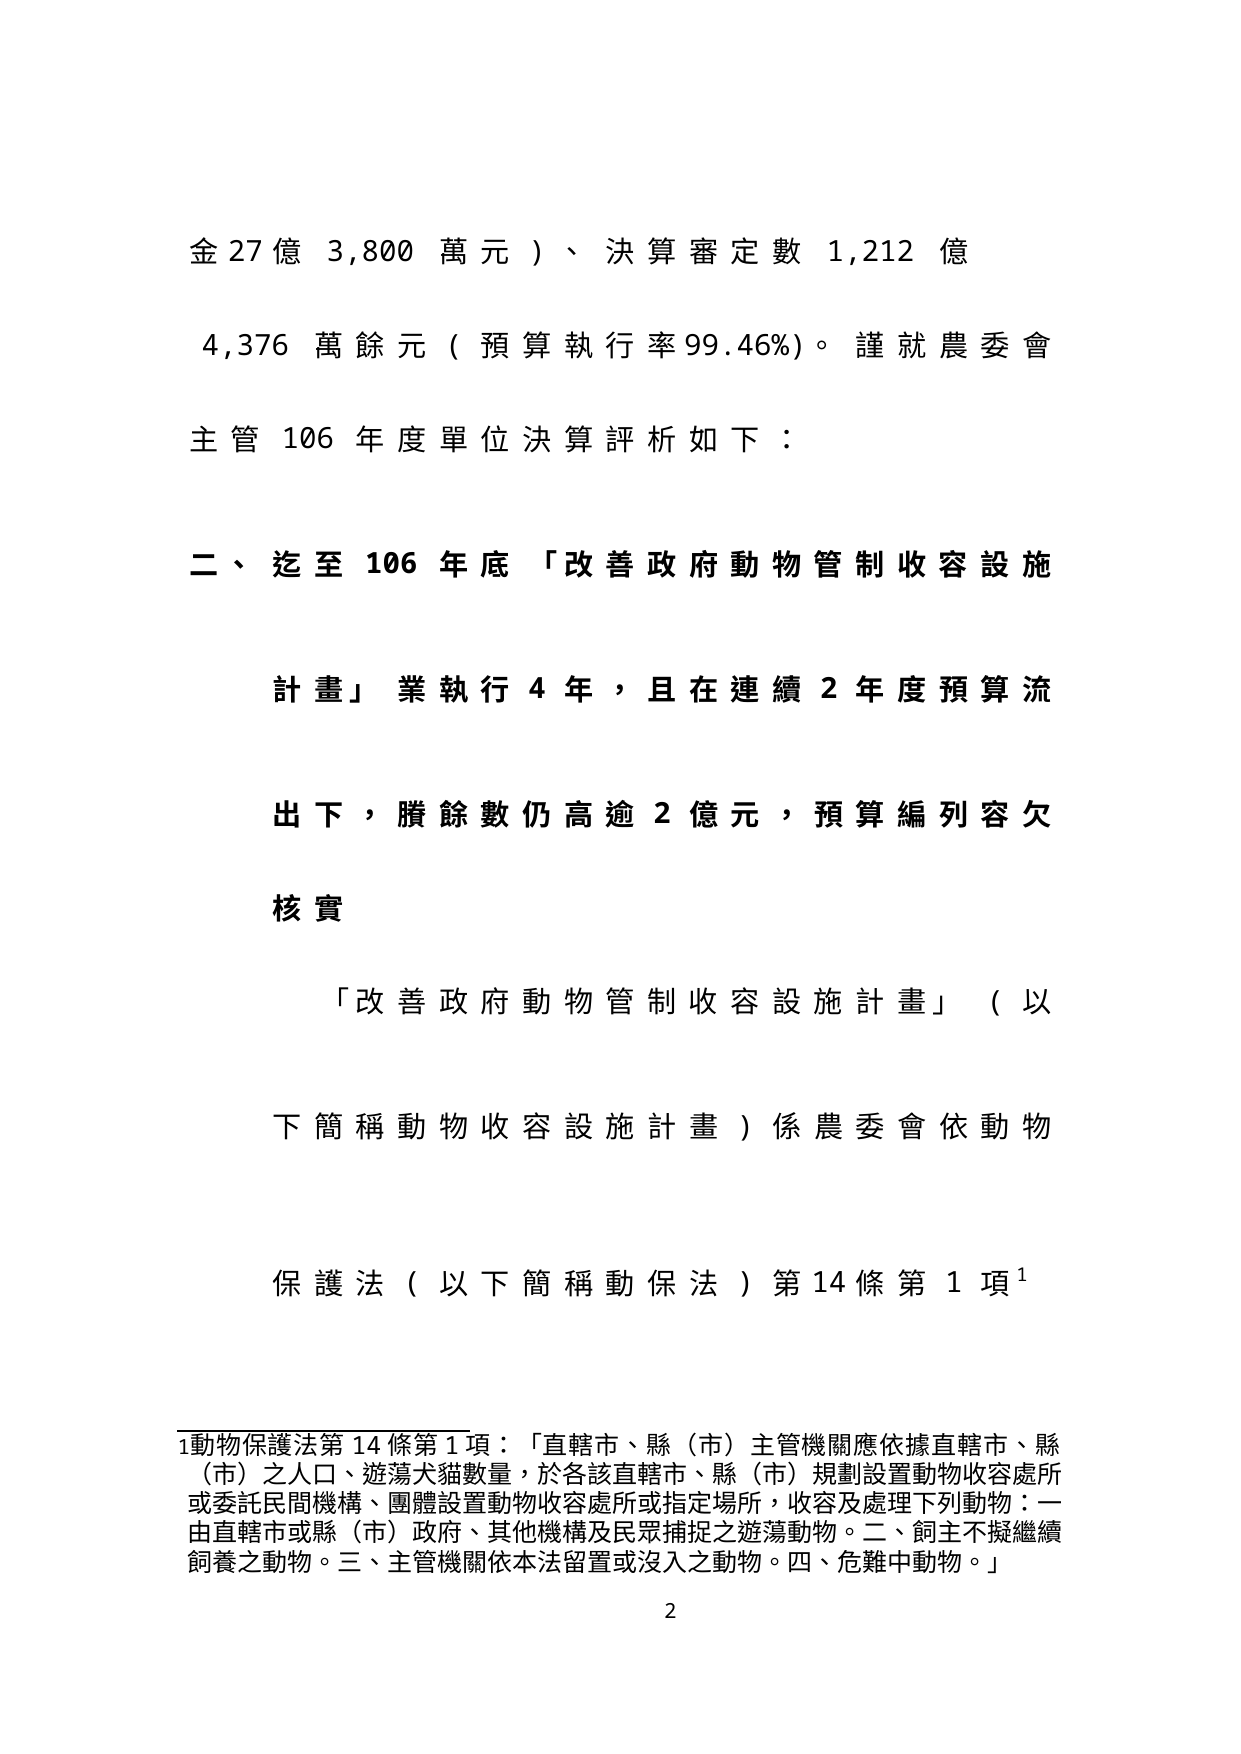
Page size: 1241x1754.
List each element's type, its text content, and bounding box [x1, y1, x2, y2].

text 動物保護法第14條第1項：「直轄市、縣（市）主管機關應依據直轄市、縣（市）之人口、遊蕩犬貓數量，於各該直轄市、縣（市）規劃設置動物收容處所，或委託民間機構、團體設置動物收容處所或指定場所，收容及處理下列動物：一、由直轄市或縣（市）政府、其他機構及民眾捕捉之遊蕩動物。二、飼主不擬繼續飼養之動物。三、主管機關依本法留置或沒入之動物。四、危難中動物。」 [177, 1431, 1063, 1577]
text 二、迄至106年底「改善政府動物管制收容設施計畫」業執行4年，且在連續2年度預算流出下，賸餘數仍高逾2億元，預算編列容欠核實 [183, 490, 1058, 927]
text 行政院農業委員會(以下簡稱農委會)主管公務機關計有農委會本部(含屏東農業生物技術園區籌備處)、林務局、水土保持局、漁業署及所屬、動植物防疫檢疫局及所屬、農糧署及所屬、農業、畜產、水產、林業、家畜衛生及農業藥物毒物等試驗所、特有生物研究保育中心、桃園、苗栗、臺中、臺南、高雄、花蓮及台東等各區農業改良場、茶業改良場、種苗改良繁殖場、及農業金融局等23個機關，106年度決算依審計部審核結果，歲入預算數17億2,206萬餘元、決算審定數17億8,328萬餘元(預算達成率103.55%)；歲出預算1,219億450萬餘元(含動支第二預備金27億3,800萬元)、決算審定數1,212億4,376萬餘元(預算執行率99.46%)。謹就農委會主管106年度單位決算評析如下： [183, 177, 1058, 490]
text 「改善政府動物管制收容設施計畫」(以下簡稱動物收容設施計畫)係農委會依動物保護法(以下簡稱動保法)第14條第1項及第3項規定，自103年度起編列預算補助全臺21個縣市政府(臺北市除外)辦理改善公立動物收容設施及動物管制設備專業化，計畫期程103至107年度，總經費15億8,010萬元(中央與地方政府分別負擔12億3,180萬元及3億4,830萬元)，迄至106年度農委會業編列預算8億4,891萬2千元。 [242, 927, 1058, 1302]
